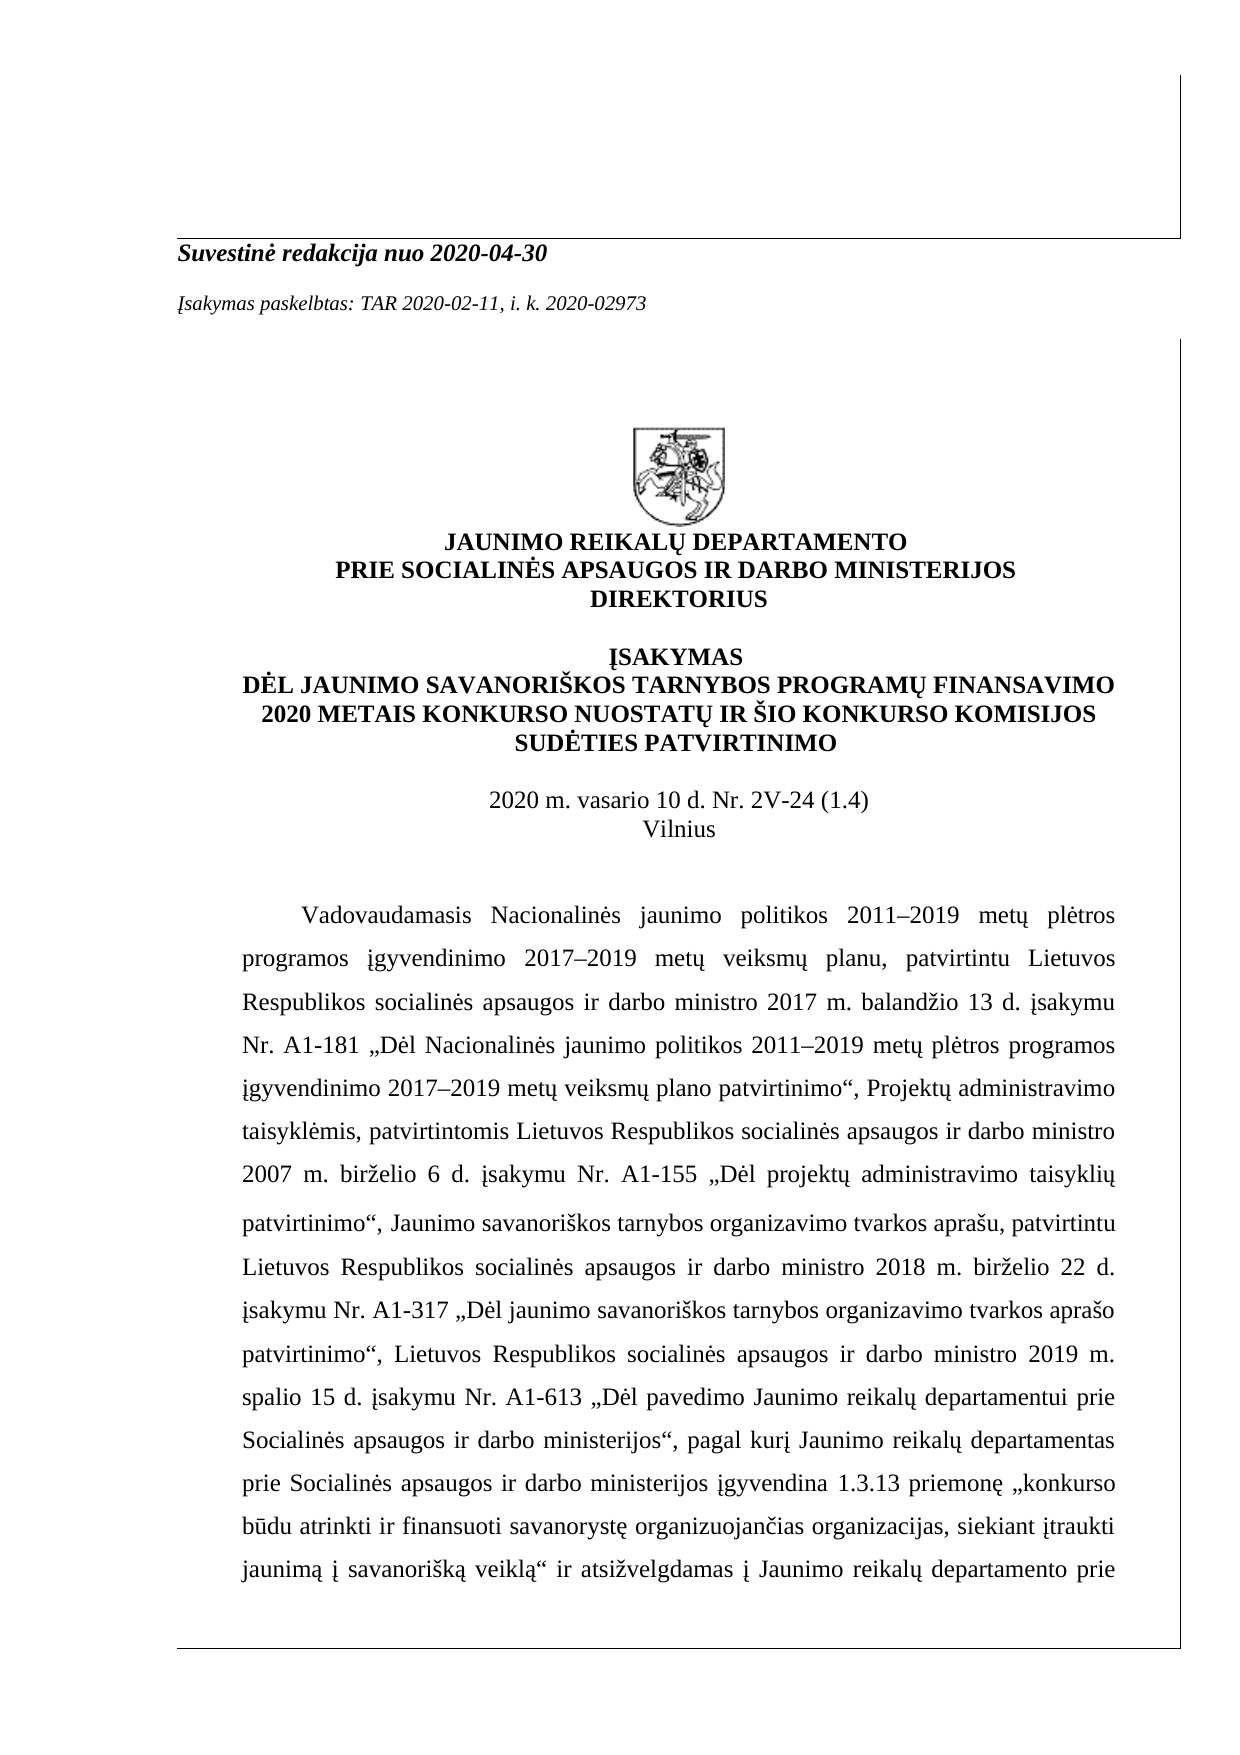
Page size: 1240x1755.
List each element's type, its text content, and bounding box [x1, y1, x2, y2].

text Vilnius [177, 814, 1180, 843]
text DIREKTORIUS [177, 584, 1180, 613]
text DĖL JAUNIMO SAVANORIŠKOS TARNYBOS PROGRAMŲ FINANSAVIMO 2020 METAIS KONKURSO NUOSTATŲ IR ŠIO KONKURSO KOMISIJOS SUDĖTIES PATVIRTINIMO [177, 670, 1180, 757]
text Vadovaudamasis Nacionalinės jaunimo politikos 2011–2019 metų plėtros programos įgyvendinimo 2017–2019 metų veiksmų planu, patvirtintu Lietuvos Respublikos socialinės apsaugos ir darbo ministro 2017 m. balandžio 13 d. įsakymu Nr. A1-181 „Dėl Nacionalinės jaunimo politikos 2011–2019 metų plėtros programos įgyvendinimo 2017–2019 metų veiksmų plano patvirtinimo“, Projektų administravimo taisyklėmis, patvirtintomis Lietuvos Respublikos socialinės apsaugos ir darbo ministro 2007 m. birželio 6 d. įsakymu Nr. A1-155 „Dėl projektų administravimo taisyklių patvirtinimo“, Jaunimo savanoriškos tarnybos organizavimo tvarkos aprašu, patvirtintu Lietuvos Respublikos socialinės apsaugos ir darbo ministro 2018 m. birželio 22 d. įsakymu Nr. A1-317 „Dėl jaunimo savanoriškos tarnybos organizavimo tvarkos aprašo patvirtinimo“, Lietuvos Respublikos socialinės apsaugos ir darbo ministro 2019 m. spalio 15 d. įsakymu Nr. A1-613 „Dėl pavedimo Jaunimo reikalų departamentui prie Socialinės apsaugos ir darbo ministerijos“, pagal kurį Jaunimo reikalų departamentas prie Socialinės apsaugos ir darbo ministerijos įgyvendina 1.3.13 priemonę „konkurso būdu atrinkti ir finansuoti savanorystę organizuojančias organizacijas, siekiant įtraukti jaunimą į savanorišką veiklą“ ir atsižvelgdamas į Jaunimo reikalų departamento prie Socialinės apsaugos ir darbo ministerijos direktoriaus 2020 m. vasario 3 d. įsakymu Nr. 2V-16 (1.4) „Dėl Jaunimo savanoriškos tarnybos programų finansavimo 2020 metais konkurso rezultatų patvirtinimo“ patvirtintus Jaunimo savanoriškos tarnybos programų finansavimo 2020 metais konkurso rezultatus: [177, 900, 1180, 1648]
text ĮSAKYMAS [177, 642, 1180, 670]
text PRIE SOCIALINĖS APSAUGOS IR DARBO MINISTERIJOS [177, 555, 1180, 584]
text 2020 m. vasario 10 d. Nr. 2V-24 (1.4) [177, 785, 1180, 814]
text JAUNIMO REIKALŲ DEPARTAMENTO [177, 527, 1180, 555]
text Suvestinė redakcija nuo 2020-04-30 [177, 238, 1181, 267]
text Įsakymas paskelbtas: TAR 2020-02-11, i. k. 2020-02973 [177, 291, 1181, 315]
